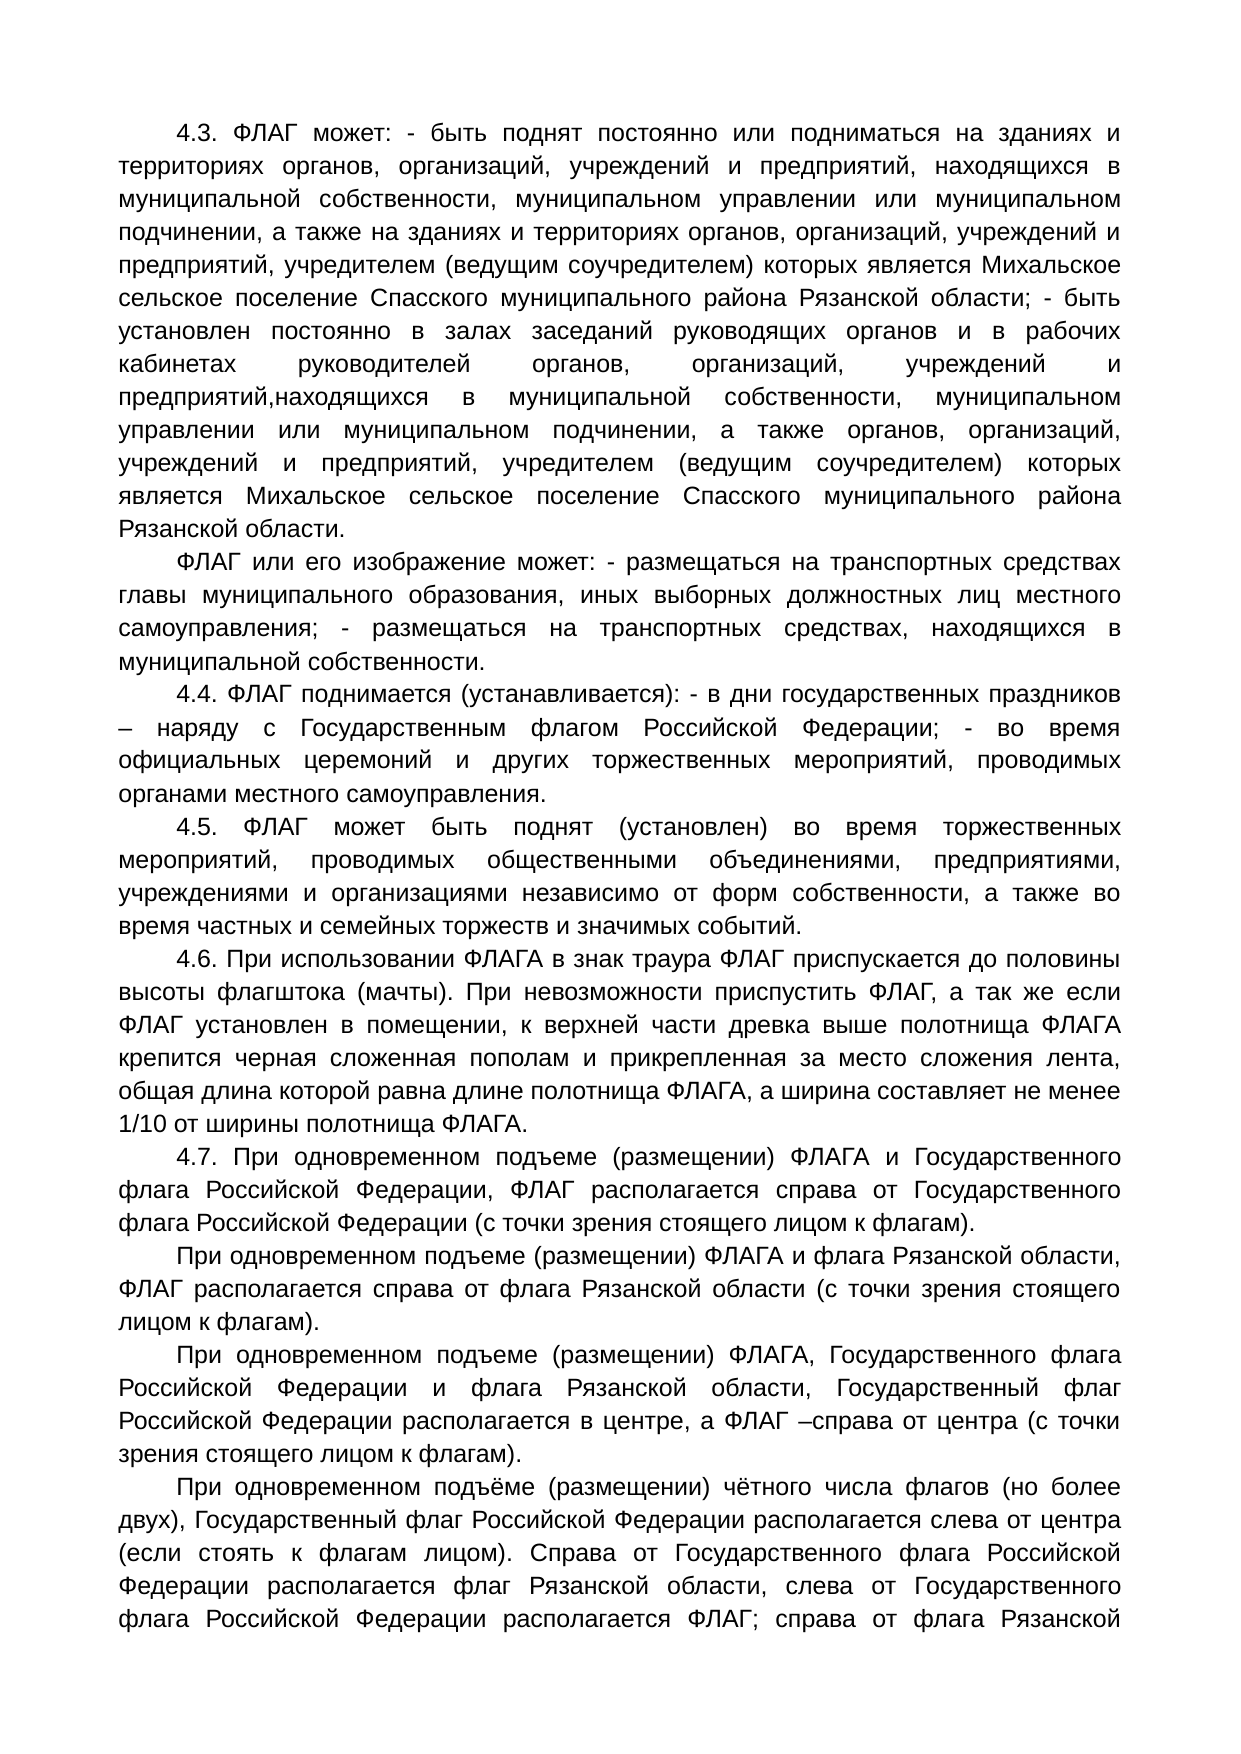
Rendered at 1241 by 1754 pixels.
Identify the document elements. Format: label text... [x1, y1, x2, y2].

text 4.6. При использовании ФЛАГА в знак траура ФЛАГ приспускается до половины высоты флагштока (мачты). При невозможности приспустить ФЛАГ, а так же если ФЛАГ установлен в помещении, к верхней части древка выше полотнища ФЛАГА крепится черная сложенная пополам и прикрепленная за место сложения лента, общая длина которой равна длине полотнища ФЛАГА, а ширина составляет не менее 1/10 от ширины полотнища ФЛАГА. [118, 944, 1122, 1137]
text 4.3. ФЛАГ может: - быть поднят постоянно или подниматься на зданиях и территориях органов, организаций, учреждений и предприятий, находящихся в муниципальной собственности, муниципальном управлении или муниципальном подчинении, а также на зданиях и территориях органов, организаций, учреждений и предприятий, учредителем (ведущим соучредителем) которых является Михальское сельское поселение Спасского муниципального района Рязанской области; - быть установлен постоянно в залах заседаний руководящих органов и в рабочих кабинетах руководителей органов, организаций, учреждений и предприятий,находящихся в муниципальной собственности, муниципальном управлении или муниципальном подчинении, а также органов, организаций, учреждений и предприятий, учредителем (ведущим соучредителем) которых является Михальское сельское поселение Спасского муниципального района Рязанской области. [118, 118, 1122, 543]
text При одновременном подъеме (размещении) ФЛАГА, Государственного флага Российской Федерации и флага Рязанской области, Государственный флаг Российской Федерации располагается в центре, а ФЛАГ –справа от центра (с точки зрения стоящего лицом к флагам). [118, 1340, 1122, 1468]
text ФЛАГ или его изображение может: - размещаться на транспортных средствах главы муниципального образования, иных выборных должностных лиц местного самоуправления; - размещаться на транспортных средствах, находящихся в муниципальной собственности. [118, 547, 1122, 675]
text При одновременном подъёме (размещении) чётного числа флагов (но более двух), Государственный флаг Российской Федерации располагается слева от центра (если стоять к флагам лицом). Справа от Государственного флага Российской Федерации располагается флаг Рязанской области, слева от Государственного флага Российской Федерации располагается ФЛАГ; справа от флага Рязанской [118, 1472, 1122, 1633]
text 4.5. ФЛАГ может быть поднят (установлен) во время торжественных мероприятий, проводимых общественными объединениями, предприятиями, учреждениями и организациями независимо от форм собственности, а также во время частных и семейных торжеств и значимых событий. [118, 812, 1122, 939]
text При одновременном подъеме (размещении) ФЛАГА и флага Рязанской области, ФЛАГ располагается справа от флага Рязанской области (с точки зрения стоящего лицом к флагам). [118, 1241, 1122, 1336]
text 4.7. При одновременном подъеме (размещении) ФЛАГА и Государственного флага Российской Федерации, ФЛАГ располагается справа от Государственного флага Российской Федерации (с точки зрения стоящего лицом к флагам). [118, 1142, 1122, 1237]
text 4.4. ФЛАГ поднимается (устанавливается): - в дни государственных праздников – наряду с Государственным флагом Российской Федерации; - во время официальных церемоний и других торжественных мероприятий, проводимых органами местного самоуправления. [118, 679, 1122, 807]
